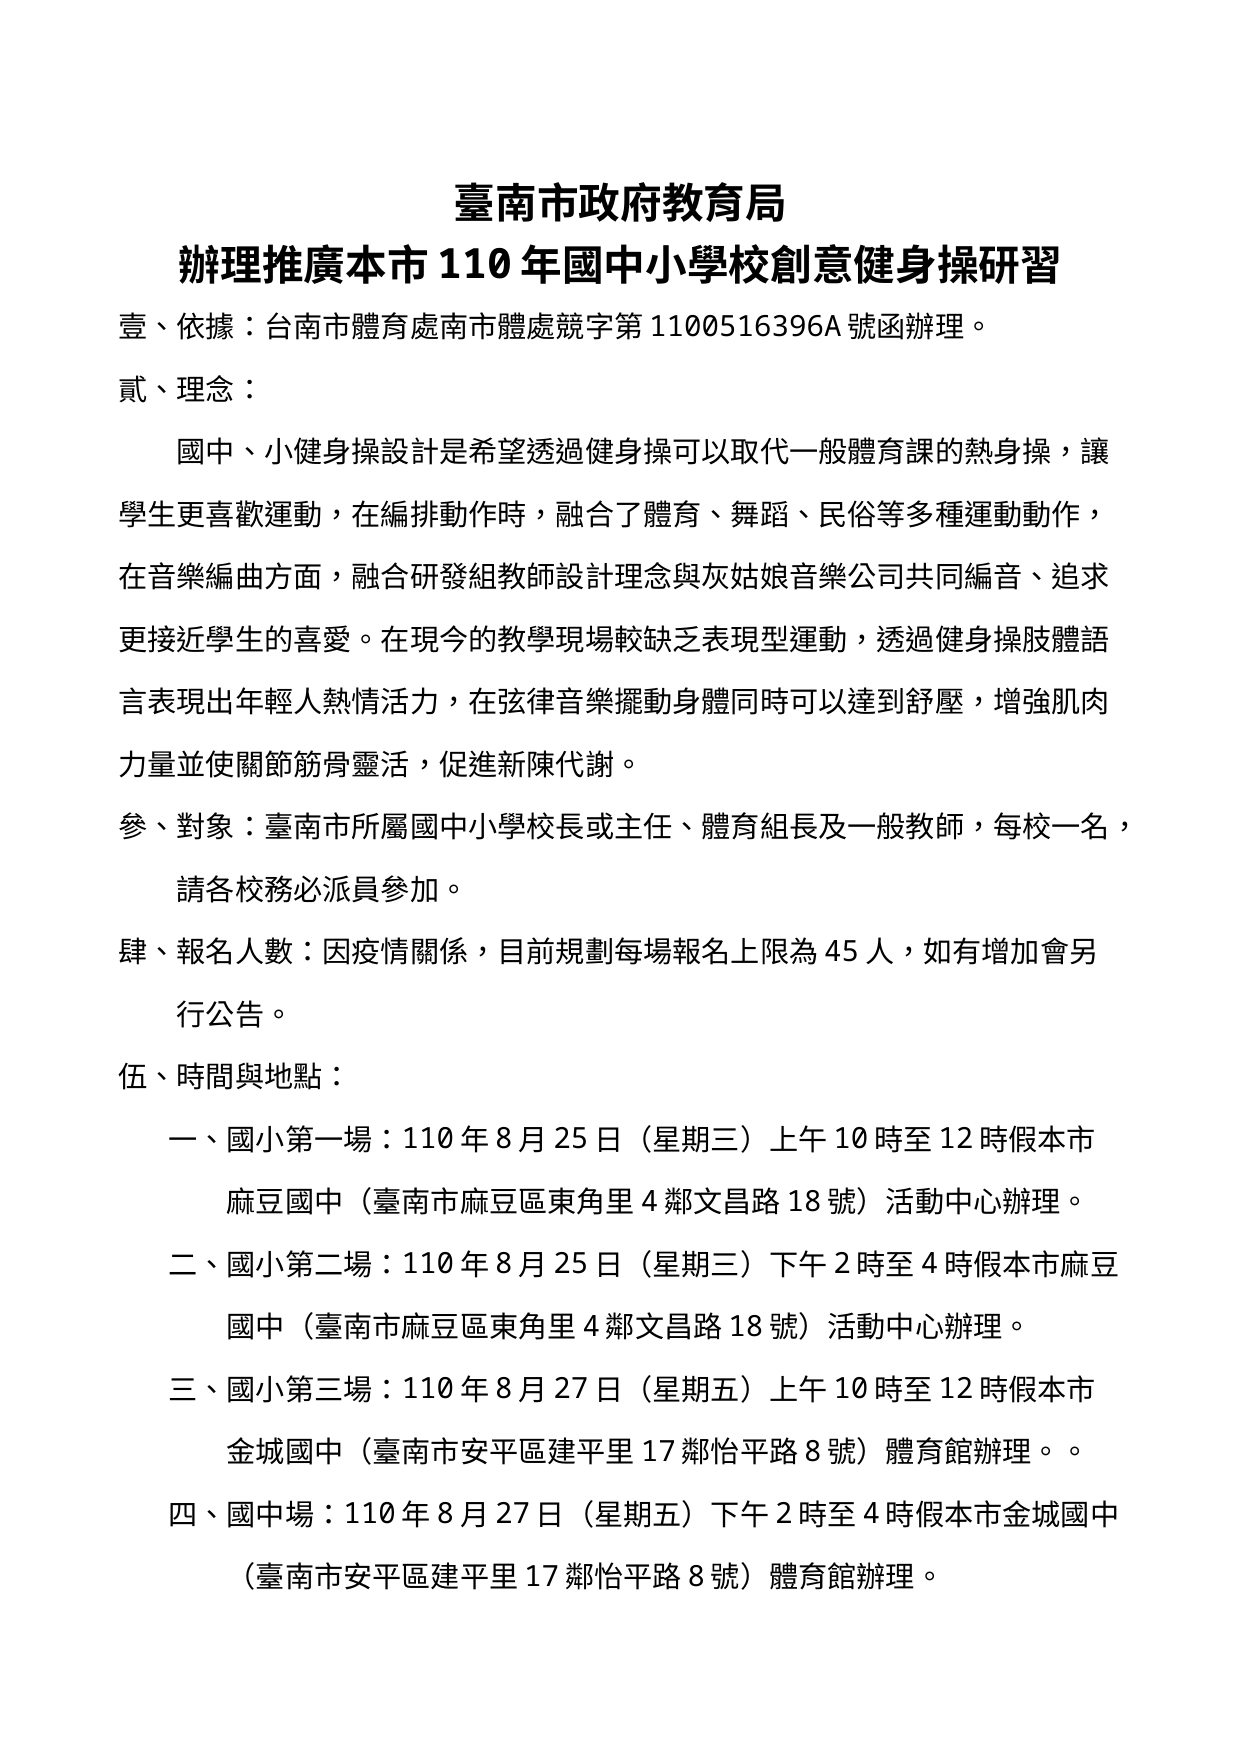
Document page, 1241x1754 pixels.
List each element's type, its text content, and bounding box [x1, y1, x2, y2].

text 壹、依據：台南市體育處南市體處競字第1100516396A號函辦理。 [118, 283, 1122, 346]
text 三、國小第三場：110年8月27日（星期五）上午10時至12時假本市金城國中（臺南市安平區建平里17鄰怡平路8號）體育館辦理。。 [168, 1346, 1122, 1471]
text 國中、小健身操設計是希望透過健身操可以取代一般體育課的熱身操，讓學生更喜歡運動，在編排動作時，融合了體育、舞蹈、民俗等多種運動動作，在音樂編曲方面，融合研發組教師設計理念與灰姑娘音樂公司共同編音、追求更接近學生的喜愛。在現今的教學現場較缺乏表現型運動，透過健身操肢體語言表現出年輕人熱情活力，在弦律音樂擺動身體同時可以達到舒壓，增強肌肉力量並使關節筋骨靈活，促進新陳代謝。 [118, 408, 1122, 783]
text 二、國小第二場：110年8月25日（星期三）下午2時至4時假本市麻豆國中（臺南市麻豆區東角里4鄰文昌路18號）活動中心辦理。 [168, 1221, 1122, 1346]
text 肆、報名人數：因疫情關係，目前規劃每場報名上限為45人，如有增加會另行公告。 [118, 908, 1122, 1033]
text 四、國中場：110年8月27日（星期五）下午2時至4時假本市金城國中（臺南市安平區建平里17鄰怡平路8號）體育館辦理。 [168, 1471, 1122, 1596]
text 一、國小第一場：110年8月25日（星期三）上午10時至12時假本市麻豆國中（臺南市麻豆區東角里4鄰文昌路18號）活動中心辦理。 [168, 1096, 1122, 1221]
text 辦理推廣本市110年國中小學校創意健身操研習 [118, 221, 1122, 283]
text 參、對象：臺南市所屬國中小學校長或主任、體育組長及一般教師，每校一名，請各校務必派員參加。 [118, 783, 1122, 908]
text 貳、理念： [118, 346, 1122, 408]
text 臺南市政府教育局 [118, 158, 1122, 221]
text 伍、時間與地點： [118, 1033, 1122, 1096]
